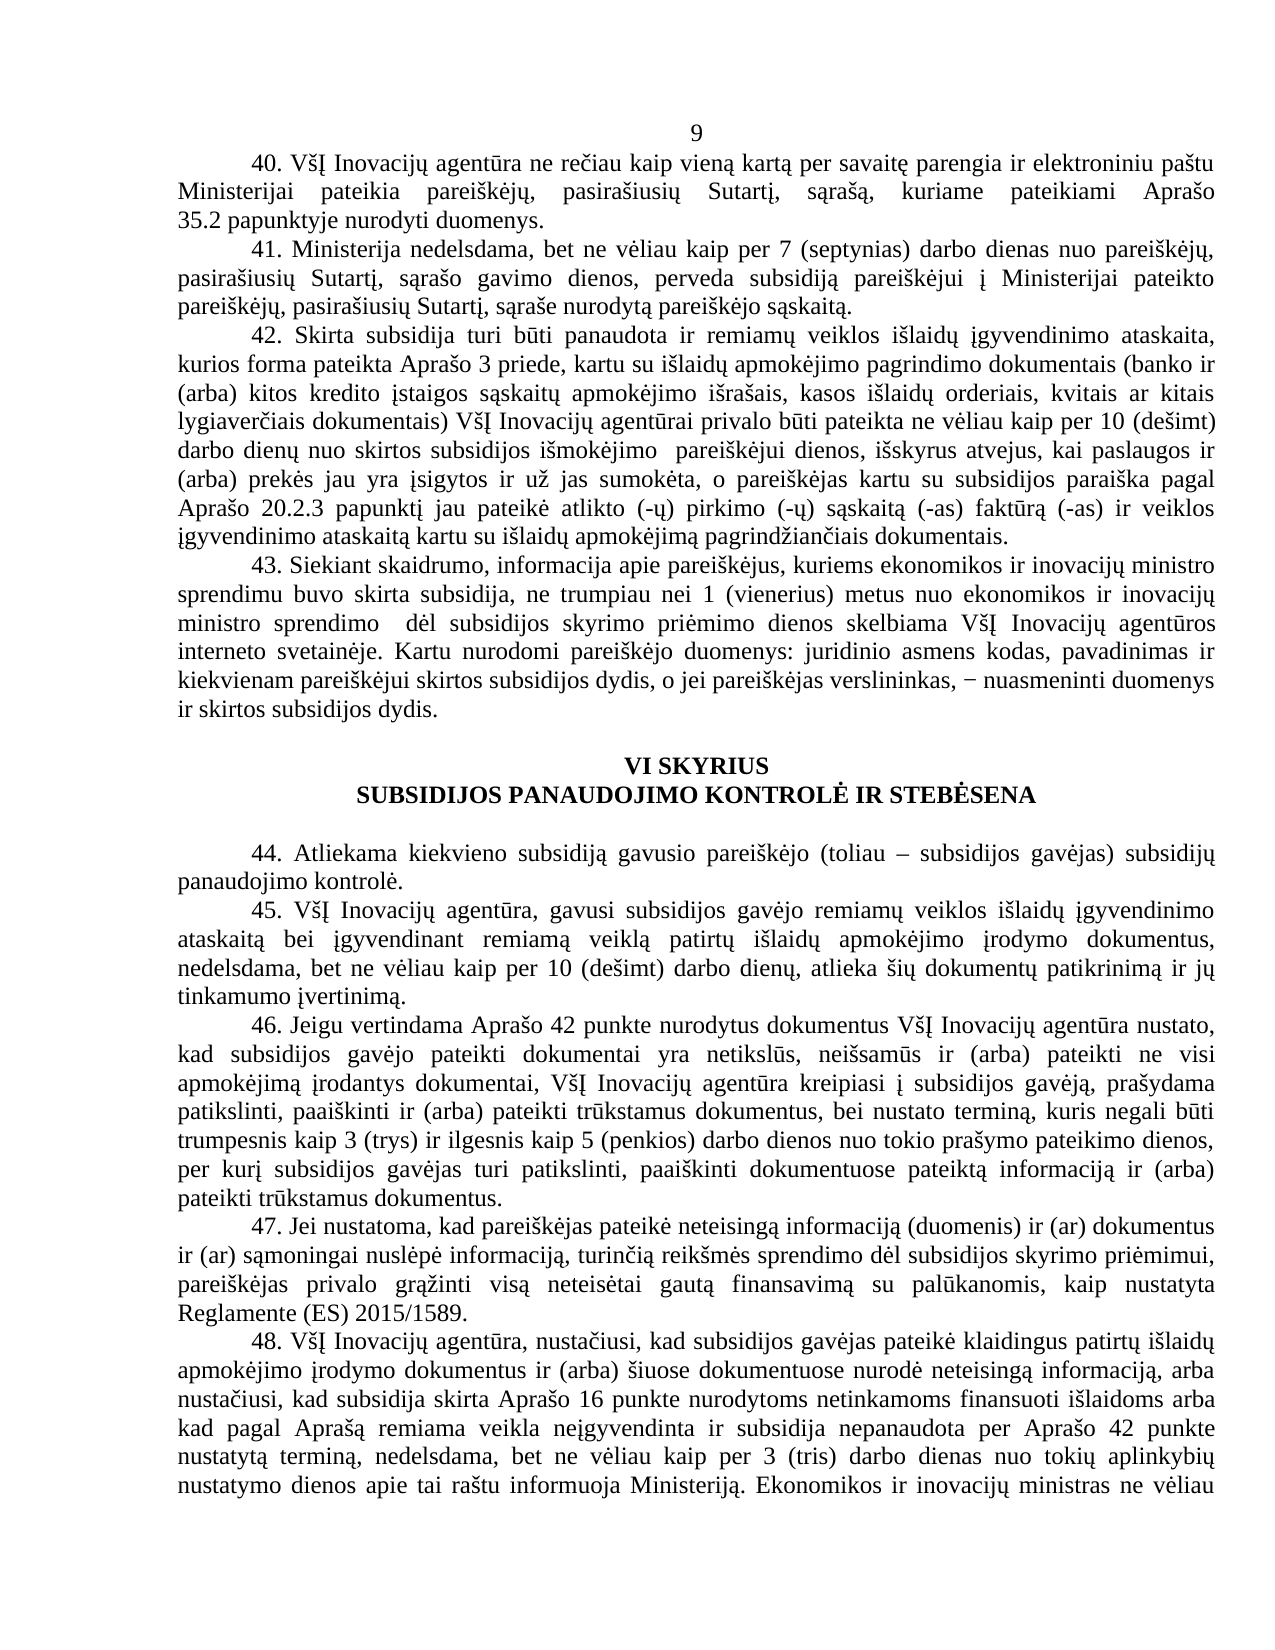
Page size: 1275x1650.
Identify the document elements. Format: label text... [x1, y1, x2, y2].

text 47. Jei nustatoma, kad pareiškėjas pateikė neteisingą informaciją (duomenis) ir (ar) dokumentus ir (ar) sąmoningai nuslėpė informaciją, turinčią reikšmės sprendimo dėl subsidijos skyrimo priėmimui, pareiškėjas privalo grąžinti visą neteisėtai gautą finansavimą su palūkanomis, kaip nustatyta Reglamente (ES) 2015/1589. [177, 1211, 1216, 1326]
text 40. VšĮ Inovacijų agentūra ne rečiau kaip vieną kartą per savaitę parengia ir elektroniniu paštu Ministerijai pateikia pareiškėjų, pasirašiusių Sutartį, sąrašą, kuriame pateikiami Aprašo 35.2 papunktyje nurodyti duomenys. [177, 148, 1216, 234]
text SUBSIDIJOS PANAUDOJIMO KONTROLĖ IR STEBĖSENA [177, 780, 1216, 809]
text 42. Skirta subsidija turi būti panaudota ir remiamų veiklos išlaidų įgyvendinimo ataskaita, kurios forma pateikta Aprašo 3 priede, kartu su išlaidų apmokėjimo pagrindimo dokumentais (banko ir (arba) kitos kredito įstaigos sąskaitų apmokėjimo išrašais, kasos išlaidų orderiais, kvitais ar kitais lygiaverčiais dokumentais) VšĮ Inovacijų agentūrai privalo būti pateikta ne vėliau kaip per 10 (dešimt) darbo dienų nuo skirtos subsidijos išmokėjimo pareiškėjui dienos, išskyrus atvejus, kai paslaugos ir (arba) prekės jau yra įsigytos ir už jas sumokėta, o pareiškėjas kartu su subsidijos paraiška pagal Aprašo 20.2.3 papunktį jau pateikė atlikto (-ų) pirkimo (-ų) sąskaitą (-as) faktūrą (-as) ir veiklos įgyvendinimo ataskaitą kartu su išlaidų apmokėjimą pagrindžiančiais dokumentais. [177, 320, 1216, 550]
text 41. Ministerija nedelsdama, bet ne vėliau kaip per 7 (septynias) darbo dienas nuo pareiškėjų, pasirašiusių Sutartį, sąrašo gavimo dienos, perveda subsidiją pareiškėjui į Ministerijai pateikto pareiškėjų, pasirašiusių Sutartį, sąraše nurodytą pareiškėjo sąskaitą. [177, 234, 1216, 320]
text 43. Siekiant skaidrumo, informacija apie pareiškėjus, kuriems ekonomikos ir inovacijų ministro sprendimu buvo skirta subsidija, ne trumpiau nei 1 (vienerius) metus nuo ekonomikos ir inovacijų ministro sprendimo dėl subsidijos skyrimo priėmimo dienos skelbiama VšĮ Inovacijų agentūros interneto svetainėje. Kartu nurodomi pareiškėjo duomenys: juridinio asmens kodas, pavadinimas ir kiekvienam pareiškėjui skirtos subsidijos dydis, o jei pareiškėjas verslininkas, − nuasmeninti duomenys ir skirtos subsidijos dydis. [177, 550, 1216, 723]
text VI SKYRIUS [177, 751, 1216, 780]
text 45. VšĮ Inovacijų agentūra, gavusi subsidijos gavėjo remiamų veiklos išlaidų įgyvendinimo ataskaitą bei įgyvendinant remiamą veiklą patirtų išlaidų apmokėjimo įrodymo dokumentus, nedelsdama, bet ne vėliau kaip per 10 (dešimt) darbo dienų, atlieka šių dokumentų patikrinimą ir jų tinkamumo įvertinimą. [177, 895, 1216, 1010]
text 44. Atliekama kiekvieno subsidiją gavusio pareiškėjo (toliau – subsidijos gavėjas) subsidijų panaudojimo kontrolė. [177, 838, 1216, 895]
text 48. VšĮ Inovacijų agentūra, nustačiusi, kad subsidijos gavėjas pateikė klaidingus patirtų išlaidų apmokėjimo įrodymo dokumentus ir (arba) šiuose dokumentuose nurodė neteisingą informaciją, arba nustačiusi, kad subsidija skirta Aprašo 16 punkte nurodytoms netinkamoms finansuoti išlaidoms arba kad pagal Aprašą remiama veikla neįgyvendinta ir subsidija nepanaudota per Aprašo 42 punkte nustatytą terminą, nedelsdama, bet ne vėliau kaip per 3 (tris) darbo dienas nuo tokių aplinkybių nustatymo dienos apie tai raštu informuoja Ministeriją. Ekonomikos ir inovacijų ministras ne vėliau [177, 1326, 1216, 1499]
text 46. Jeigu vertindama Aprašo 42 punkte nurodytus dokumentus VšĮ Inovacijų agentūra nustato, kad subsidijos gavėjo pateikti dokumentai yra netikslūs, neišsamūs ir (arba) pateikti ne visi apmokėjimą įrodantys dokumentai, VšĮ Inovacijų agentūra kreipiasi į subsidijos gavėją, prašydama patikslinti, paaiškinti ir (arba) pateikti trūkstamus dokumentus, bei nustato terminą, kuris negali būti trumpesnis kaip 3 (trys) ir ilgesnis kaip 5 (penkios) darbo dienos nuo tokio prašymo pateikimo dienos, per kurį subsidijos gavėjas turi patikslinti, paaiškinti dokumentuose pateiktą informaciją ir (arba) pateikti trūkstamus dokumentus. [177, 1010, 1216, 1211]
